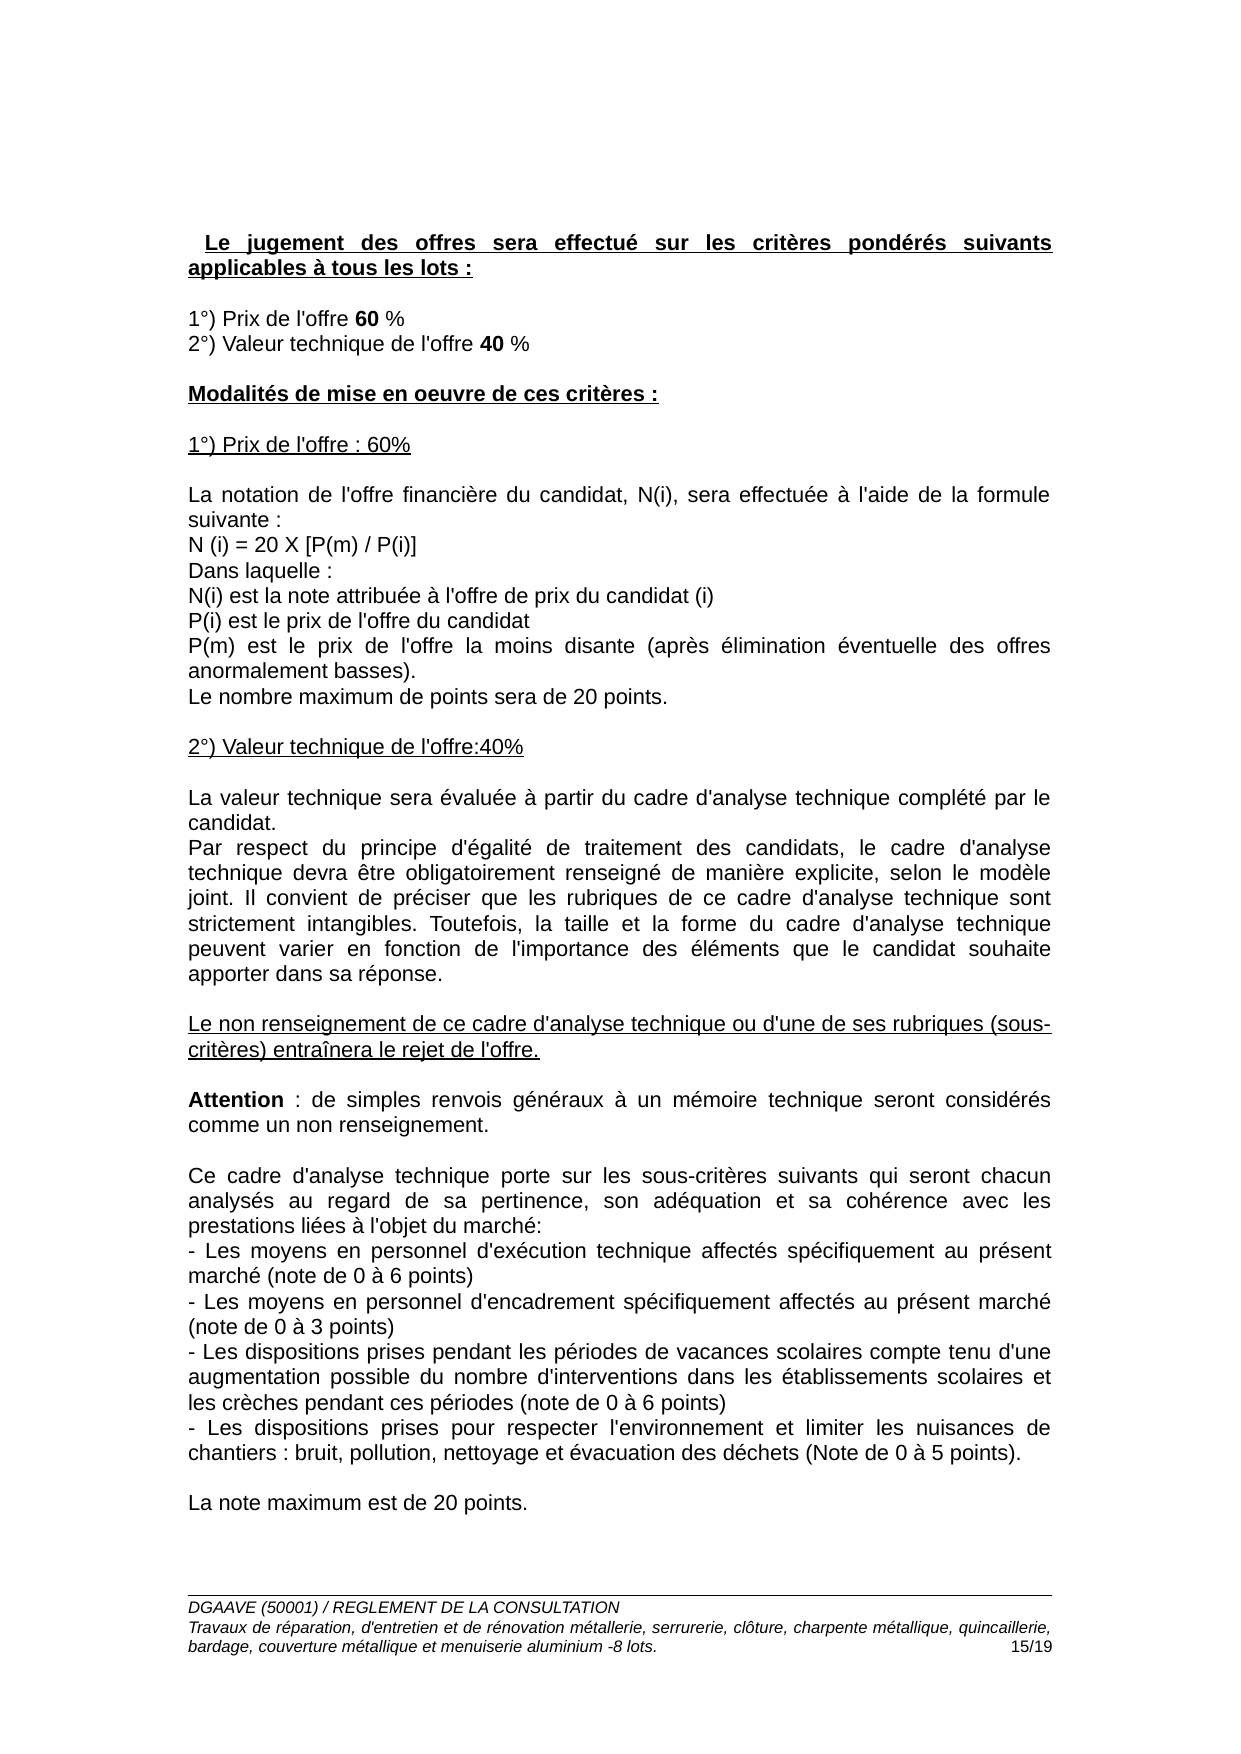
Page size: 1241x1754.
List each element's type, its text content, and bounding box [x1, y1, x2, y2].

text - Les moyens en personnel d'encadrement spécifiquement affectés au présent marché (note de 0 à 3 points) [188, 1288, 1052, 1339]
text 2°) Valeur technique de l'offre:40% [188, 734, 1052, 759]
text Ce cadre d'analyse technique porte sur les sous-critères suivants qui seront chacun analysés au regard de sa pertinence, son adéquation et sa cohérence avec les prestations liées à l'objet du marché: [188, 1162, 1052, 1238]
text Modalités de mise en oeuvre de ces critères : [188, 381, 1052, 406]
text P(i) est le prix de l'offre du candidat [188, 608, 1052, 633]
text critères) entraînera le rejet de l'offre. [188, 1034, 1052, 1062]
text 2°) Valeur technique de l'offre 40 % [188, 331, 1052, 356]
text La valeur technique sera évaluée à partir du cadre d'analyse technique complété par le candidat. [188, 784, 1052, 835]
text La note maximum est de 20 points. [188, 1490, 1052, 1515]
text La notation de l'offre financière du candidat, N(i), sera effectuée à l'aide de la formule suivante : [188, 482, 1052, 532]
text Le jugement des offres sera effectué sur les critères pondérés suivants applicables à tous les lots : [188, 230, 1052, 280]
text Le non renseignement de ce cadre d'analyse technique ou d'une de ses rubriques (sous- [188, 1011, 1052, 1033]
text - Les moyens en personnel d'exécution technique affectés spécifiquement au présent marché (note de 0 à 6 points) [188, 1238, 1052, 1288]
text Par respect du principe d'égalité de traitement des candidats, le cadre d'analyse technique devra être obligatoirement renseigné de manière explicite, selon le modèle joint. Il convient de préciser que les rubriques de ce cadre d'analyse technique sont strictement intangibles. Toutefois, la taille et la forme du cadre d'analyse technique peuvent varier en fonction de l'importance des éléments que le candidat souhaite apporter dans sa réponse. [188, 835, 1052, 986]
text - Les dispositions prises pour respecter l'environnement et limiter les nuisances de chantiers : bruit, pollution, nettoyage et évacuation des déchets (Note de 0 à 5 points). [188, 1414, 1052, 1465]
text 1°) Prix de l'offre 60 % [188, 305, 1052, 331]
text Le nombre maximum de points sera de 20 points. [188, 683, 1052, 709]
text N (i) = 20 X [P(m) / P(i)] [188, 532, 1052, 557]
text P(m) est le prix de l'offre la moins disante (après élimination éventuelle des offres anormalement basses). [188, 633, 1052, 683]
text 1°) Prix de l'offre : 60% [188, 431, 1052, 457]
text Dans laquelle : [188, 557, 1052, 583]
text - Les dispositions prises pendant les périodes de vacances scolaires compte tenu d'une augmentation possible du nombre d'interventions dans les établissements scolaires et les crèches pendant ces périodes (note de 0 à 6 points) [188, 1339, 1052, 1414]
text Attention : de simples renvois généraux à un mémoire technique seront considérés comme un non renseignement. [188, 1087, 1052, 1137]
text N(i) est la note attribuée à l'offre de prix du candidat (i) [188, 583, 1052, 608]
